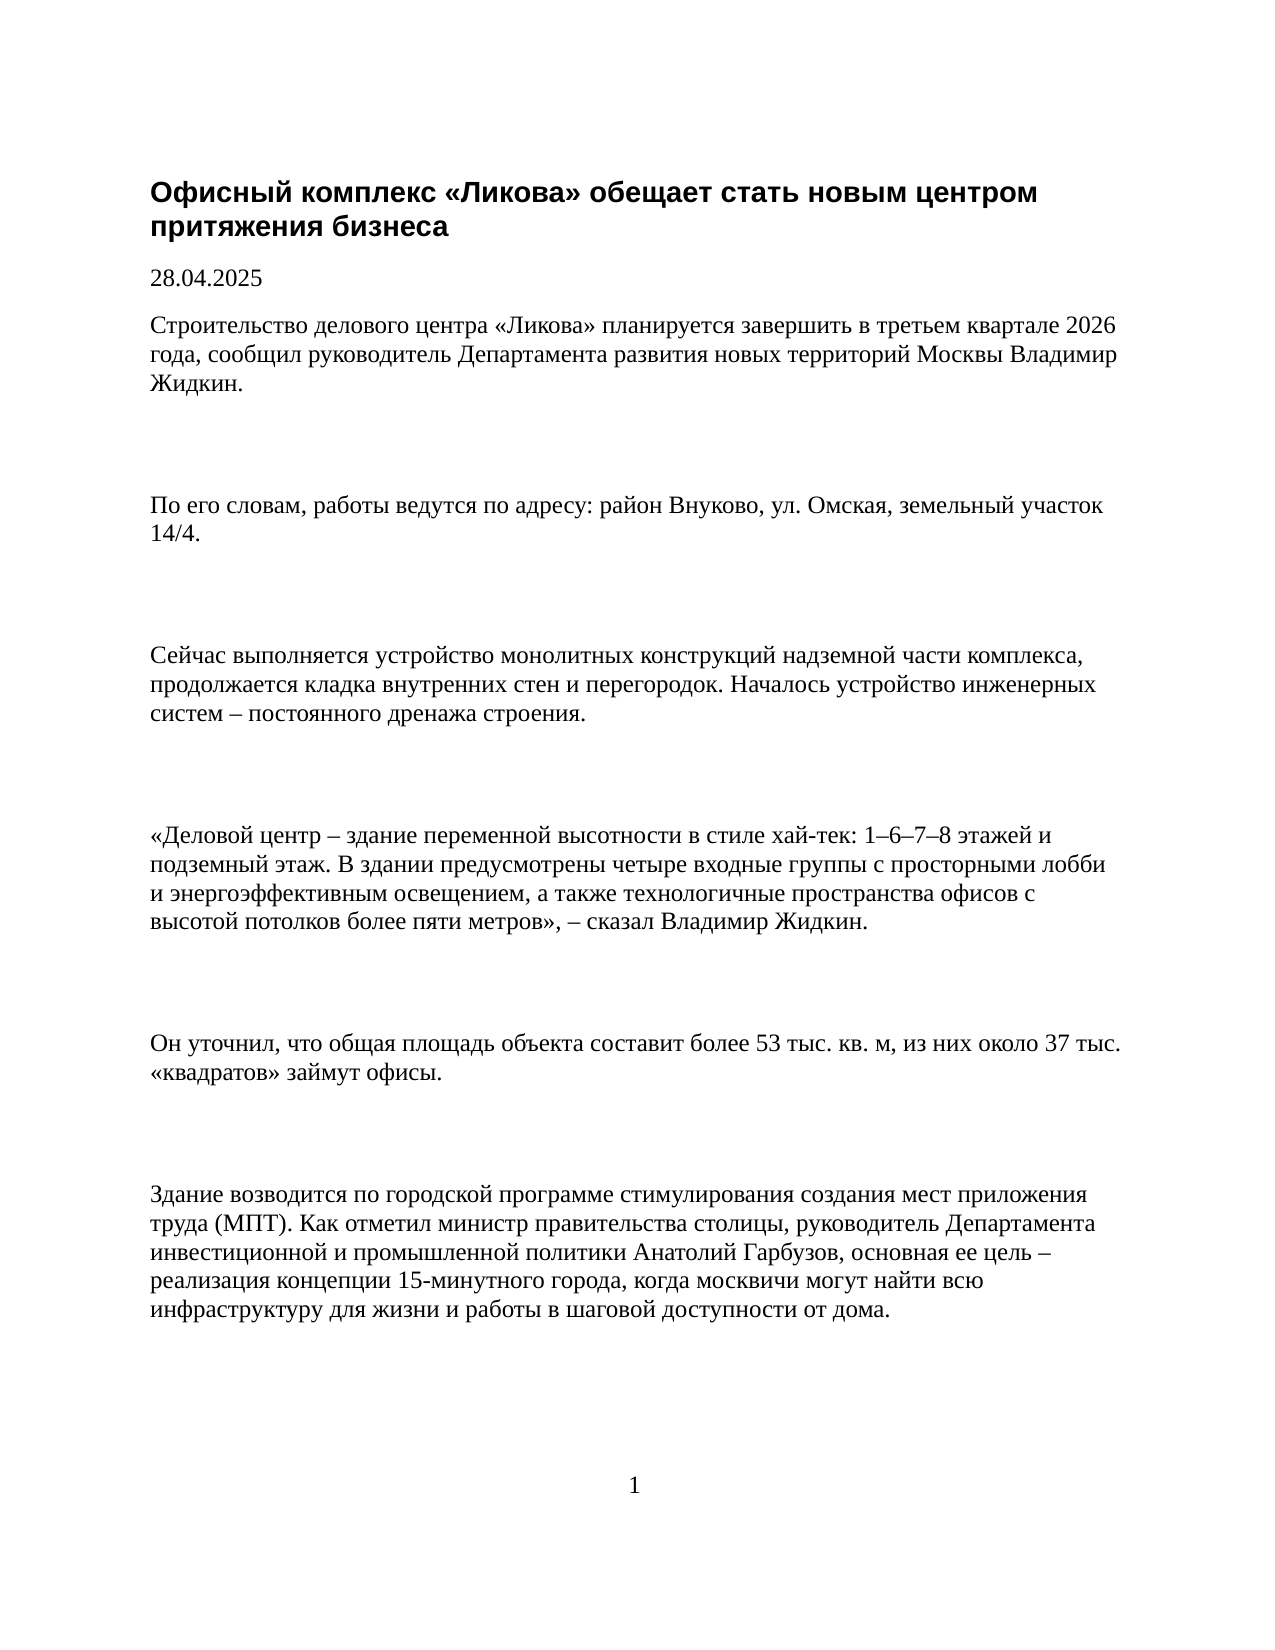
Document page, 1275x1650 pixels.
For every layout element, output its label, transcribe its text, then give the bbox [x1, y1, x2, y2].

subtitle Офисный комплекс «Ликова» обещает стать новым центром притяжения бизнеса [150, 175, 1125, 242]
text По его словам, работы ведутся по адресу: район Внуково, ул. Омская, земельный участок 14/4. [150, 490, 1125, 547]
text «Деловой центр – здание переменной высотности в стиле хай-тек: 1–6–7–8 этажей и подземный этаж. В здании предусмотрены четыре входные группы с просторными лобби и энергоэффективным освещением, а также технологичные пространства офисов с высотой потолков более пяти метров», – сказал Владимир Жидкин. [150, 820, 1125, 935]
text Сейчас выполняется устройство монолитных конструкций надземной части комплекса, продолжается кладка внутренних стен и перегородок. Началось устройство инженерных систем – постоянного дренажа строения. [150, 641, 1125, 727]
text Здание возводится по городской программе стимулирования создания мест приложения труда (МПТ). Как отметил министр правительства столицы, руководитель Департамента инвестиционной и промышленной политики Анатолий Гарбузов, основная ее цель – реализация концепции 15-минутного города, когда москвичи могут найти всю инфраструктуру для жизни и работы в шаговой доступности от дома. [150, 1179, 1125, 1323]
text Строительство делового центра «Ликова» планируется завершить в третьем квартале 2026 года, сообщил руководитель Департамента развития новых территорий Москвы Владимир Жидкин. [150, 310, 1125, 396]
text Он уточнил, что общая площадь объекта составит более 53 тыс. кв. м, из них около 37 тыс. «квадратов» займут офисы. [150, 1028, 1125, 1086]
text 28.04.2025 [150, 263, 1125, 292]
